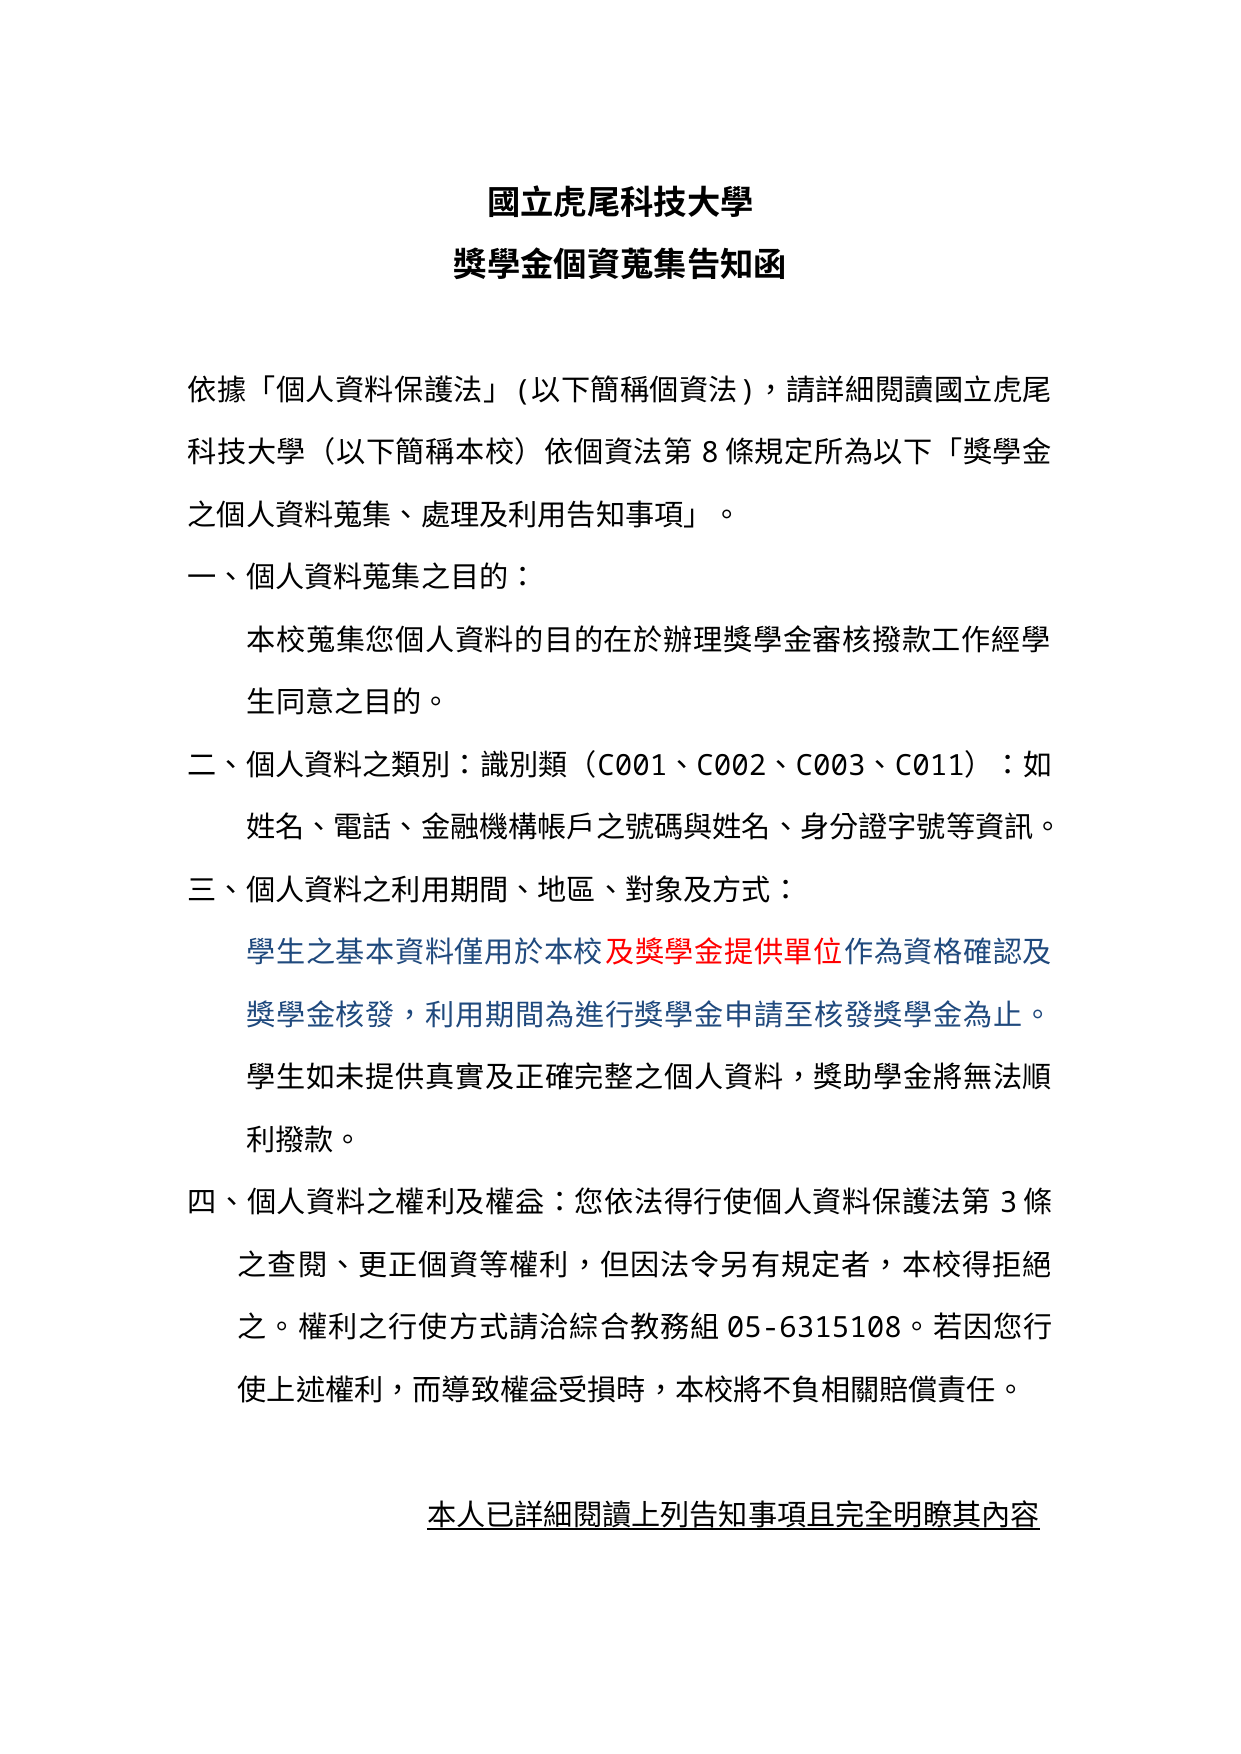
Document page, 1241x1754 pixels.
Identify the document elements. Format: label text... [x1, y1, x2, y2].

text 獎學金個資蒐集告知函 [187, 221, 1053, 283]
text 依據「個人資料保護法」(以下簡稱個資法)，請詳細閱讀國立虎尾科技大學（以下簡稱本校）依個資法第8條規定所為以下「獎學金之個人資料蒐集、處理及利用告知事項」。 [187, 346, 1053, 533]
text 三、個人資料之利用期間、地區、對象及方式： [187, 846, 1053, 908]
text 學生之基本資料僅用於本校及獎學金提供單位作為資格確認及獎學金核發，利用期間為進行獎學金申請至核發獎學金為止。學生如未提供真實及正確完整之個人資料，獎助學金將無法順利撥款。 [246, 908, 1053, 1158]
text 一、個人資料蒐集之目的： [187, 533, 1053, 596]
text 國立虎尾科技大學 [187, 158, 1053, 221]
text 二、個人資料之類別：識別類（C001、C002、C003、C011）：如姓名、電話、金融機構帳戶之號碼與姓名、身分證字號等資訊。 [187, 721, 1053, 846]
text 四、個人資料之權利及權益：您依法得行使個人資料保護法第3條之查閱、更正個資等權利，但因法令另有規定者，本校得拒絕之。權利之行使方式請洽綜合教務組05-6315108。若因您行使上述權利，而導致權益受損時，本校將不負相關賠償責任。 [187, 1158, 1053, 1408]
text 本人已詳細閱讀上列告知事項且完全明瞭其內容 [237, 1471, 1053, 1533]
text 本校蒐集您個人資料的目的在於辦理獎學金審核撥款工作經學生同意之目的。 [247, 596, 1053, 721]
